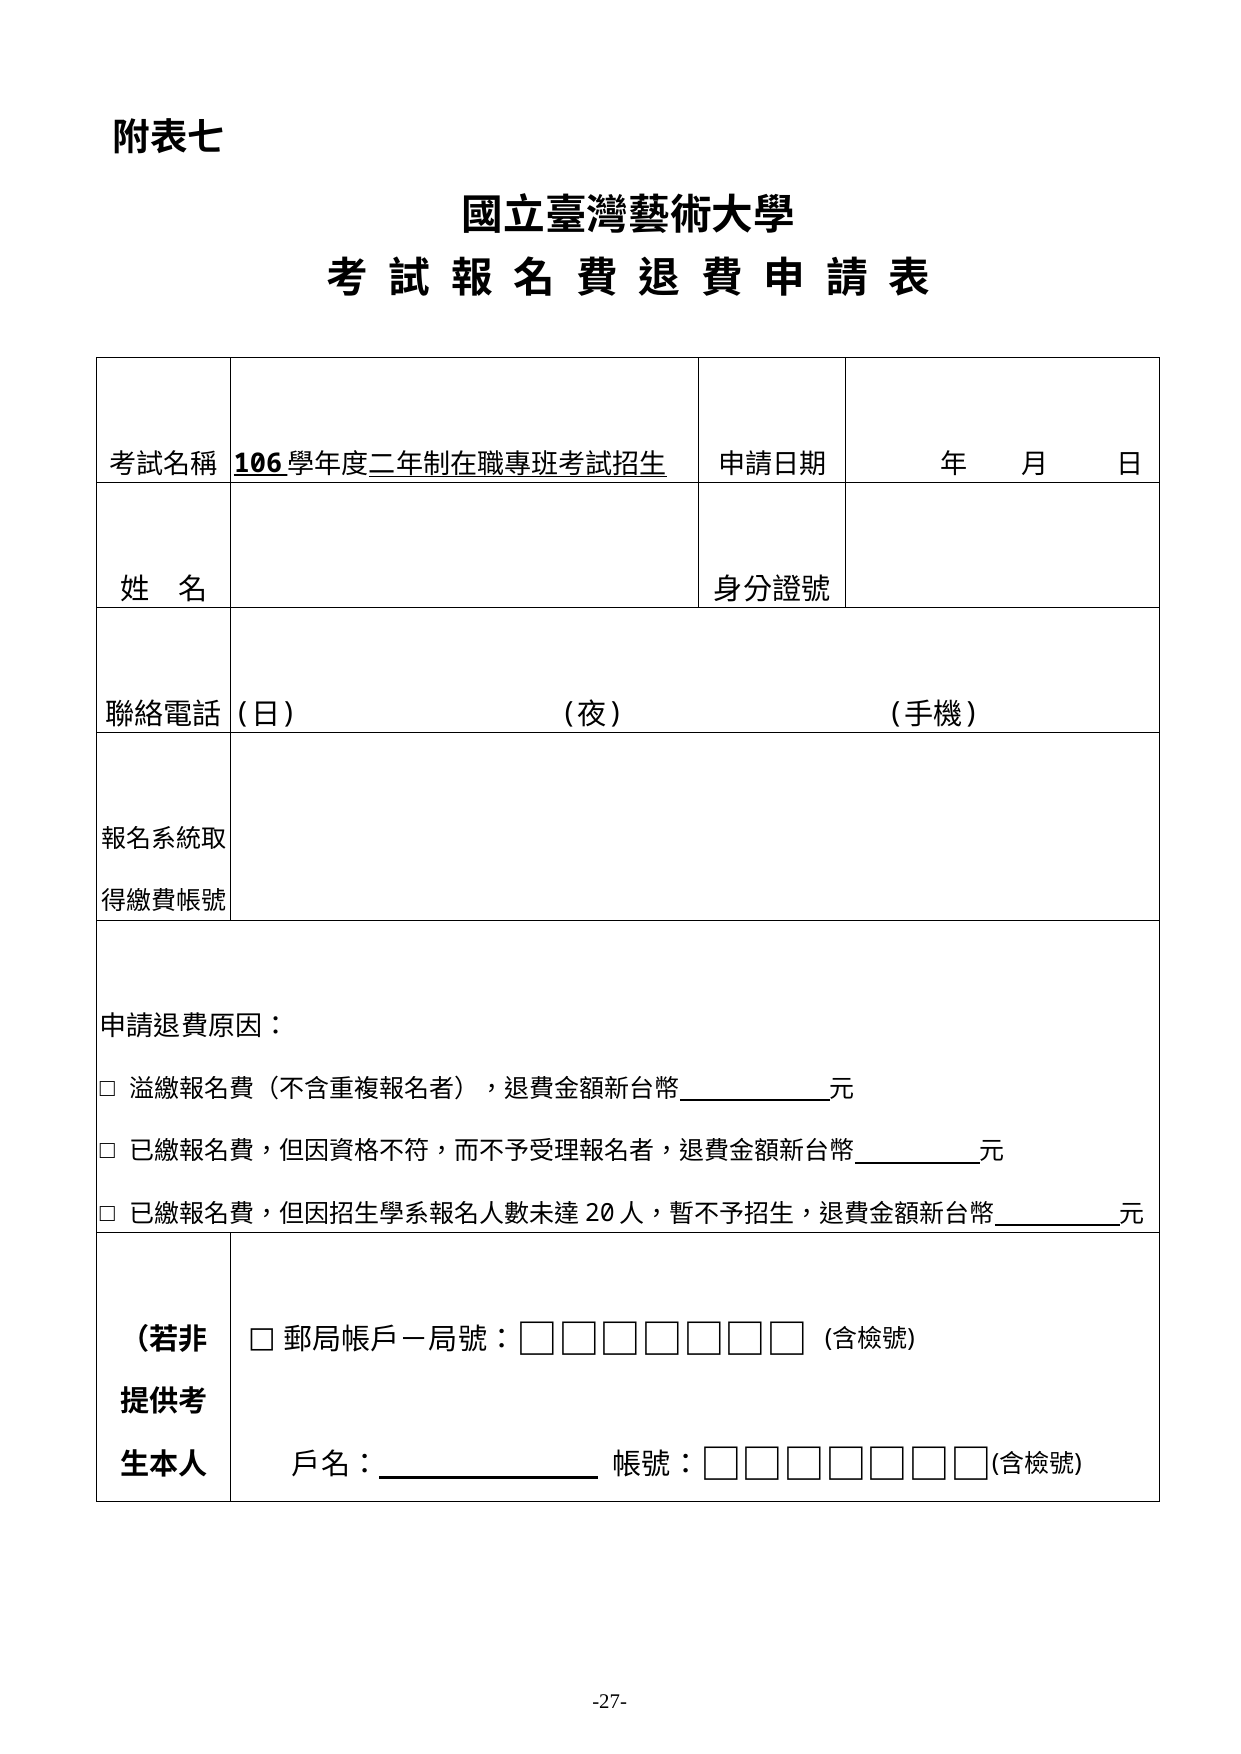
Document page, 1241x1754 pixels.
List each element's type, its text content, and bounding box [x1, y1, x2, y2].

table_cell (日) (夜) (手機) [231, 608, 1159, 732]
table_cell [846, 483, 1159, 607]
table_cell （若非提供考生本人 [97, 1233, 230, 1501]
table_header 106學年度二年制在職專班考試招生 [231, 358, 698, 482]
table_cell 申請退費原因： □ 溢繳報名費（不含重複報名者），退費金額新台幣 元 □ 已繳報名費，但因資格不符，而不予受理報名者，退費金額新台幣 元 □ 已繳報名費，但因招生學系報名人數未達20人，暫不予招生，退費金額新台幣 元 [97, 921, 1159, 1232]
table_header 申請日期 [699, 358, 845, 482]
table_header 年 月 日 [846, 358, 1159, 482]
table_cell [231, 733, 1159, 920]
table_cell 聯絡電話 [97, 608, 230, 732]
text 國立臺灣藝術大學 [112, 170, 1144, 232]
table_cell [231, 483, 698, 607]
table_cell 報名系統取得繳費帳號 [97, 733, 230, 920]
table_cell 姓 名 [97, 483, 230, 607]
table_cell □ 郵局帳戶－局號：□□□□□□□ (含檢號) 戶名： 帳號：□□□□□□□(含檢號) [231, 1233, 1159, 1501]
table_header 考試名稱 [97, 358, 230, 482]
text 考 試 報 名 費 退 費 申 請 表 [112, 232, 1144, 295]
table_cell 身分證號 [699, 483, 845, 607]
text 附表七 [112, 107, 1144, 162]
